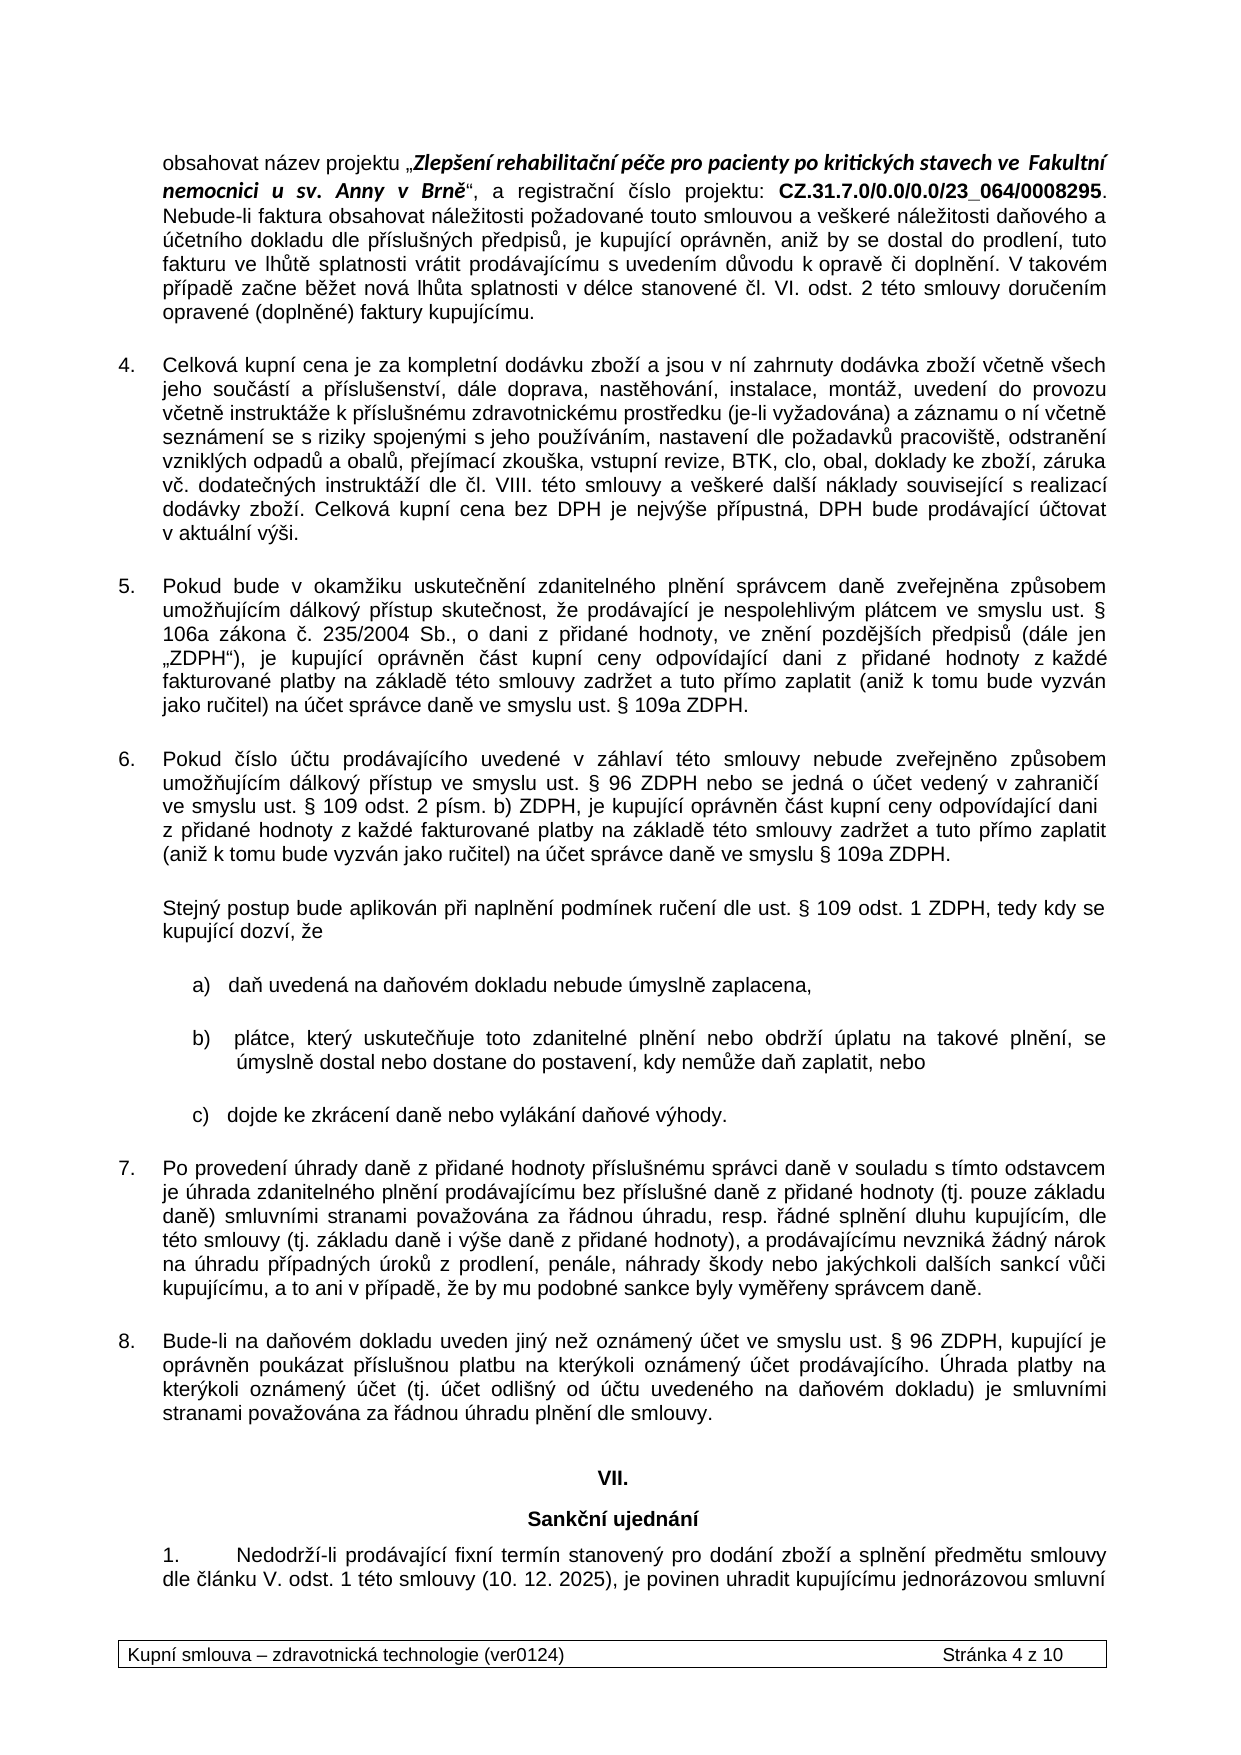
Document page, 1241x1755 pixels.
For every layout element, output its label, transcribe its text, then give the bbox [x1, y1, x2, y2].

list Bude-li na daňovém dokladu uveden jiný než oznámený účet ve smyslu ust. § 96 ZDPH, kupující je oprávněn poukázat příslušnou platbu na kterýkoli oznámený účet prodávajícího. Úhrada platby na kterýkoli oznámený účet (tj. účet odlišný od účtu uvedeného na daňovém dokladu) je smluvními stranami považována za řádnou úhradu plnění dle smlouvy. [118, 1329, 1107, 1424]
text Stejný postup bude aplikován při naplnění podmínek ručení dle ust. § 109 odst. 1 ZDPH, tedy kdy se kupující dozví, že [162, 895, 1107, 943]
text VII. [118, 1466, 1107, 1490]
list Celková kupní cena je za kompletní dodávku zboží a jsou v ní zahrnuty dodávka zboží včetně všech jeho součástí a příslušenství, dále doprava, nastěhování, instalace, montáž, uvedení do provozu včetně instruktáže k příslušnému zdravotnickému prostředku (je-li vyžadována) a záznamu o ní včetně seznámení se s riziky spojenými s jeho používáním, nastavení dle požadavků pracoviště, odstranění vzniklých odpadů a obalů, přejímací zkouška, vstupní revize, BTK, clo, obal, doklady ke zboží, záruka vč. dodatečných instruktáží dle čl. VIII. této smlouvy a veškeré další náklady související s realizací dodávky zboží. Celková kupní cena bez DPH je nejvýše přípustná, DPH bude prodávající účtovat v aktuální výši. [118, 353, 1107, 544]
list Nedodrží-li prodávající fixní termín stanovený pro dodání zboží a splnění předmětu smlouvy dle článku V. odst. 1 této smlouvy (10. 12. 2025), je povinen uhradit kupujícímu jednorázovou smluvní [162, 1543, 1107, 1591]
text c) dojde ke zkrácení daně nebo vylákání daňové výhody. [192, 1103, 1107, 1127]
text a) daň uvedená na daňovém dokladu nebude úmyslně zaplacena, [192, 972, 1107, 996]
text b) plátce, který uskutečňuje toto zdanitelné plnění nebo obdrží úplatu na takové plnění, se úmyslně dostal nebo dostane do postavení, kdy nemůže daň zaplatit, nebo [192, 1026, 1107, 1073]
list obsahovat název projektu „Zlepšení rehabilitační péče pro pacienty po kritických stavech ve Fakultní nemocnici u sv. Anny v Brně“, a registrační číslo projektu: CZ.31.7.0/0.0/0.0/23_064/0008295. Nebude-li faktura obsahovat náležitosti požadované touto smlouvou a veškeré náležitosti daňového a účetního dokladu dle příslušných předpisů, je kupující oprávněn, aniž by se dostal do prodlení, tuto fakturu ve lhůtě splatnosti vrátit prodávajícímu s uvedením důvodu k opravě či doplnění. V takovém případě začne běžet nová lhůta splatnosti v délce stanovené čl. VI. odst. 2 této smlouvy doručením opravené (doplněné) faktury kupujícímu. [118, 148, 1107, 323]
subtitle Sankční ujednání [118, 1507, 1107, 1531]
list Pokud bude v okamžiku uskutečnění zdanitelného plnění správcem daně zveřejněna způsobem umožňujícím dálkový přístup skutečnost, že prodávající je nespolehlivým plátcem ve smyslu ust. § 106a zákona č. 235/2004 Sb., o dani z přidané hodnoty, ve znění pozdějších předpisů (dále jen „ZDPH“), je kupující oprávněn část kupní ceny odpovídající dani z přidané hodnoty z každé fakturované platby na základě této smlouvy zadržet a tuto přímo zaplatit (aniž k tomu bude vyzván jako ručitel) na účet správce daně ve smyslu ust. § 109a ZDPH. [118, 573, 1107, 717]
list Pokud číslo účtu prodávajícího uvedené v záhlaví této smlouvy nebude zveřejněno způsobem umožňujícím dálkový přístup ve smyslu ust. § 96 ZDPH nebo se jedná o účet vedený v zahraničí ve smyslu ust. § 109 odst. 2 písm. b) ZDPH, je kupující oprávněn část kupní ceny odpovídající dani z přidané hodnoty z každé fakturované platby na základě této smlouvy zadržet a tuto přímo zaplatit (aniž k tomu bude vyzván jako ručitel) na účet správce daně ve smyslu § 109a ZDPH. [118, 746, 1107, 866]
list Po provedení úhrady daně z přidané hodnoty příslušnému správci daně v souladu s tímto odstavcem je úhrada zdanitelného plnění prodávajícímu bez příslušné daně z přidané hodnoty (tj. pouze základu daně) smluvními stranami považována za řádnou úhradu, resp. řádné splnění dluhu kupujícím, dle této smlouvy (tj. základu daně i výše daně z přidané hodnoty), a prodávajícímu nevzniká žádný nárok na úhradu případných úroků z prodlení, penále, náhrady škody nebo jakýchkoli dalších sankcí vůči kupujícímu, a to ani v případě, že by mu podobné sankce byly vyměřeny správcem daně. [118, 1156, 1107, 1299]
